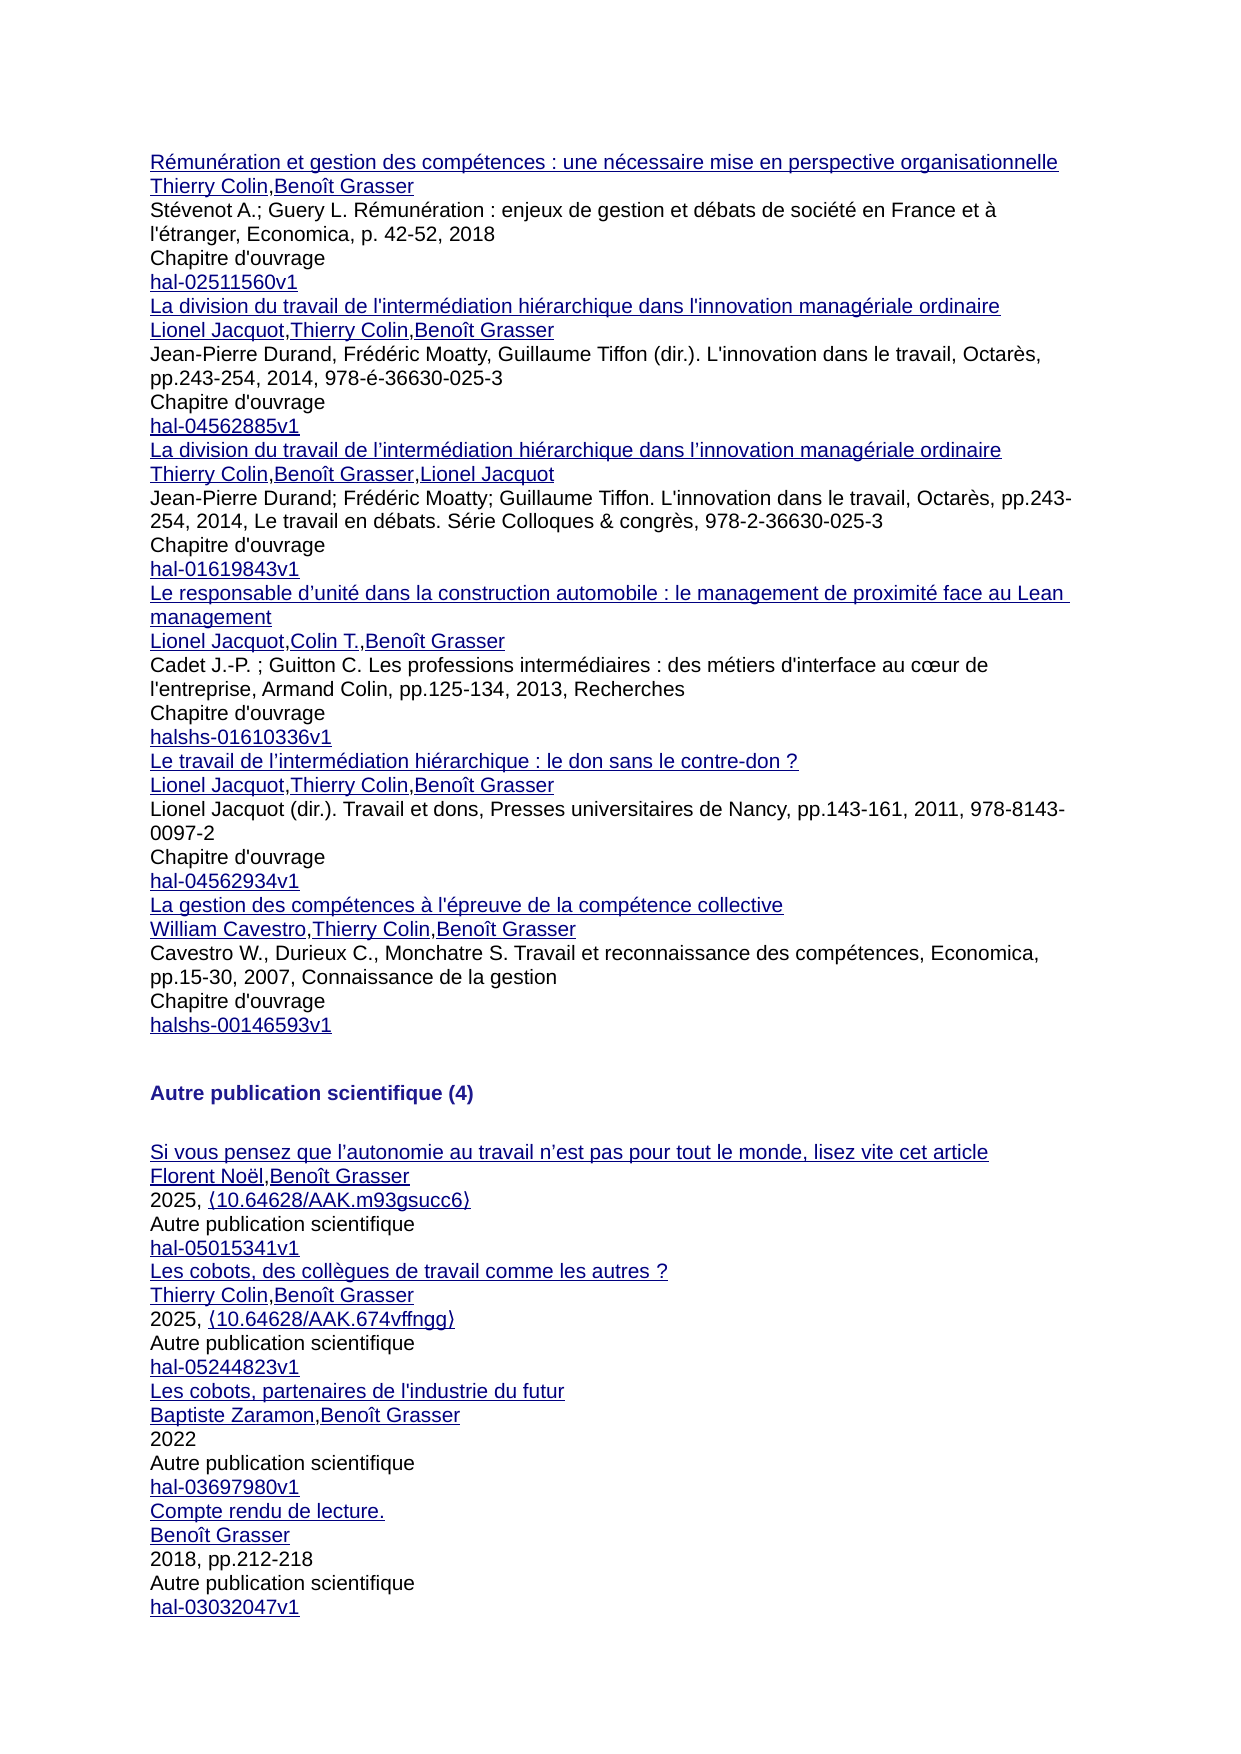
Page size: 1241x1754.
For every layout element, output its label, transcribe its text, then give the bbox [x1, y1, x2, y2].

subtitle Autre publication scientifique (4) [150, 1081, 1090, 1105]
table_cell Le travail de l’intermédiation hiérarchique : le don sans le contre-don ? Lionel Jacquot,Thierry Colin,Benoît Grasser Lionel Jacquot (dir.). Travail et dons, Presses universitaires de Nancy, pp.143-161, 2011, 978-8143-0097-2 Chapitre d'ouvrage hal-04562934v1 [150, 749, 1090, 893]
table_cell La division du travail de l'intermédiation hiérarchique dans l'innovation managériale ordinaire Lionel Jacquot,Thierry Colin,Benoît Grasser Jean-Pierre Durand, Frédéric Moatty, Guillaume Tiffon (dir.). L'innovation dans le travail, Octarès, pp.243-254, 2014, 978-é-36630-025-3 Chapitre d'ouvrage hal-04562885v1 [150, 294, 1090, 437]
table_cell La gestion des compétences à l'épreuve de la compétence collective William Cavestro,Thierry Colin,Benoît Grasser Cavestro W., Durieux C., Monchatre S. Travail et reconnaissance des compétences, Economica, pp.15-30, 2007, Connaissance de la gestion Chapitre d'ouvrage halshs-00146593v1 [150, 893, 1090, 1036]
table_cell Rémunération et gestion des compétences : une nécessaire mise en perspective organisationnelle Thierry Colin,Benoît Grasser Stévenot A.; Guery L. Rémunération : enjeux de gestion et débats de société en France et à l'étranger, Economica, p. 42-52, 2018 Chapitre d'ouvrage hal-02511560v1 [150, 150, 1090, 294]
table_cell La division du travail de l’intermédiation hiérarchique dans l’innovation managériale ordinaire Thierry Colin,Benoît Grasser,Lionel Jacquot Jean-Pierre Durand; Frédéric Moatty; Guillaume Tiffon. L'innovation dans le travail, Octarès, pp.243-254, 2014, Le travail en débats. Série Colloques & congrès, 978-2-36630-025-3 Chapitre d'ouvrage hal-01619843v1 [150, 438, 1090, 581]
table_cell Les cobots, des collègues de travail comme les autres ? Thierry Colin,Benoît Grasser 2025, ⟨10.64628/AAK.674vffngg⟩ Autre publication scientifique hal-05244823v1 [150, 1259, 1090, 1379]
table_header Si vous pensez que l’autonomie au travail n’est pas pour tout le monde, lisez vite cet article Florent Noël,Benoît Grasser 2025, ⟨10.64628/AAK.m93gsucc6⟩ Autre publication scientifique hal-05015341v1 [150, 1140, 1090, 1259]
table_cell Compte rendu de lecture. Benoît Grasser 2018, pp.212-218 Autre publication scientifique hal-03032047v1 [150, 1499, 1090, 1619]
table_cell Les cobots, partenaires de l'industrie du futur Baptiste Zaramon,Benoît Grasser 2022 Autre publication scientifique hal-03697980v1 [150, 1379, 1090, 1499]
table_cell Le responsable d’unité dans la construction automobile : le management de proximité face au Lean management Lionel Jacquot,Colin T.,Benoît Grasser Cadet J.-P. ; Guitton C. Les professions intermédiaires : des métiers d'interface au cœur de l'entreprise, Armand Colin, pp.125-134, 2013, Recherches Chapitre d'ouvrage halshs-01610336v1 [150, 581, 1090, 749]
